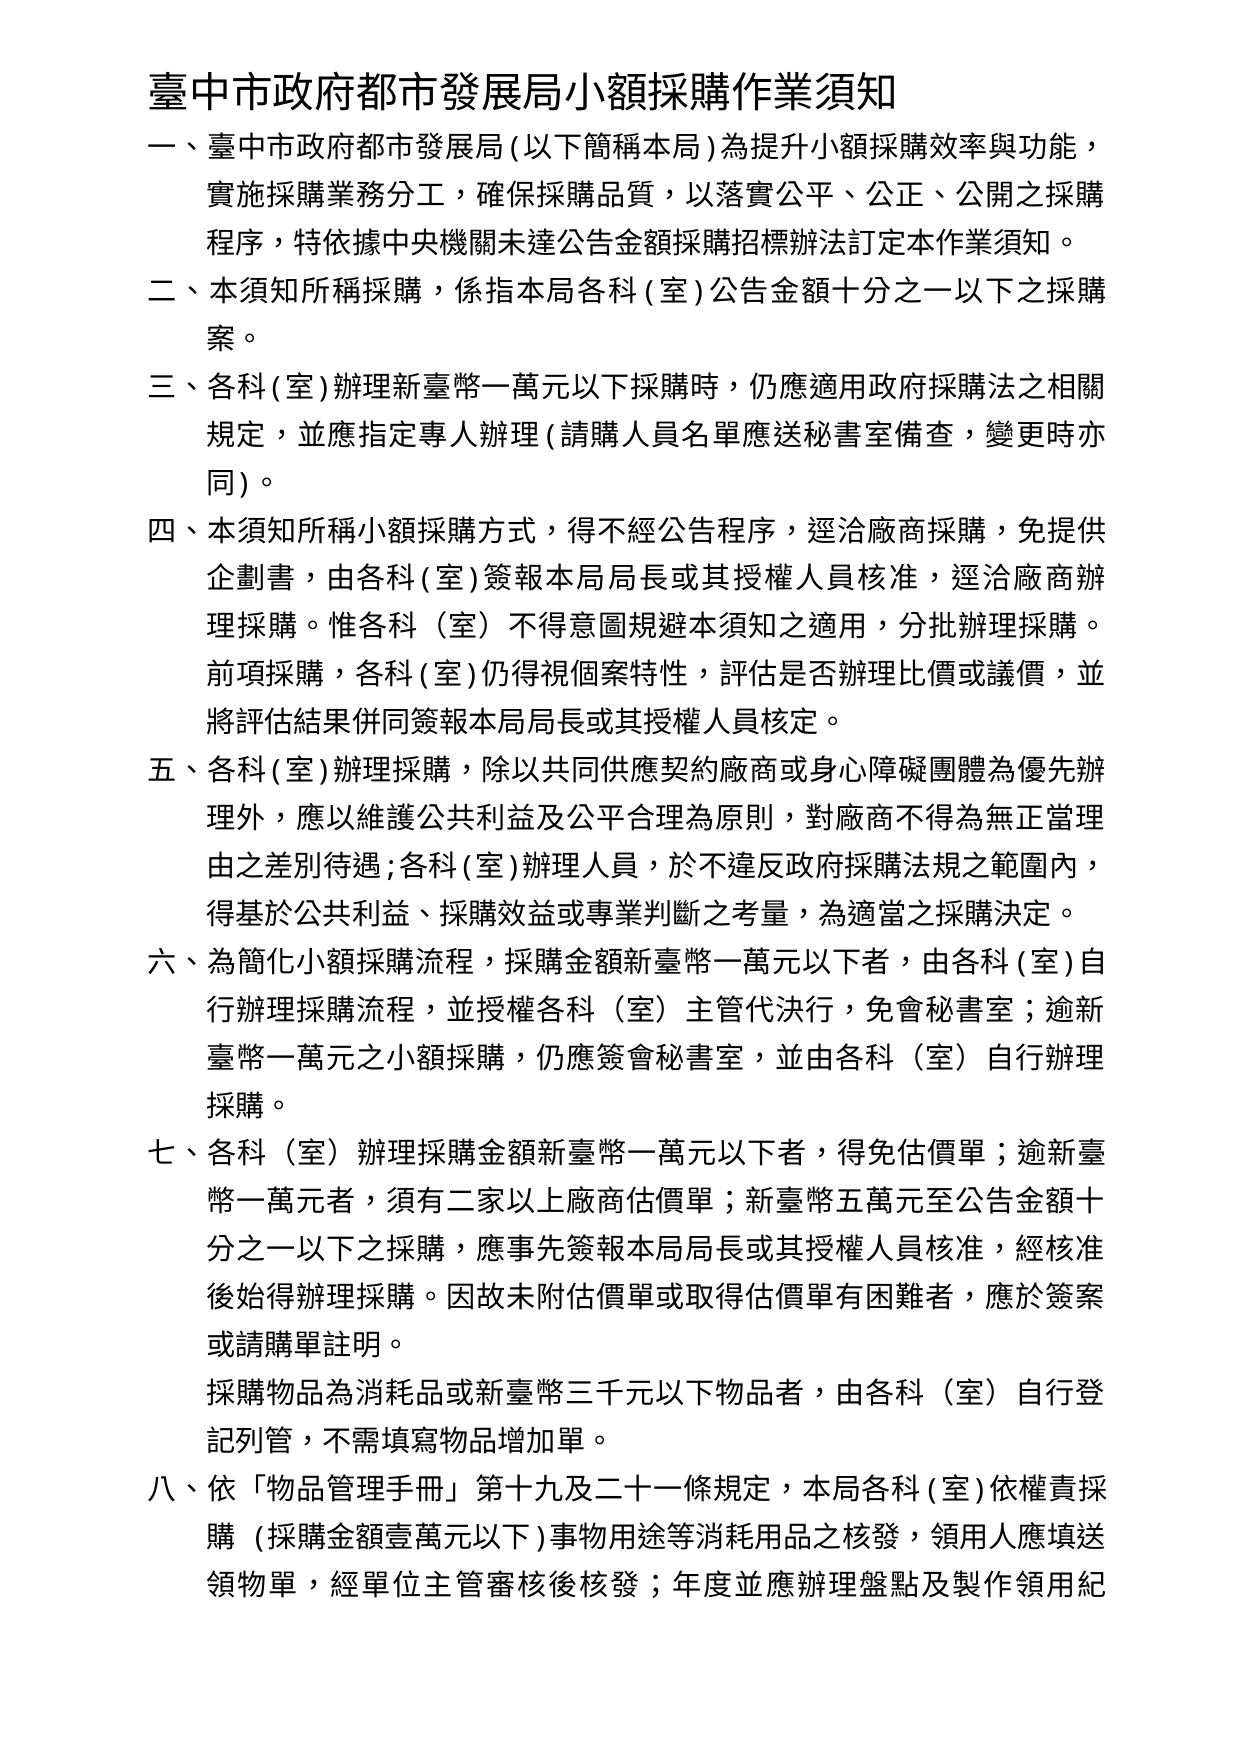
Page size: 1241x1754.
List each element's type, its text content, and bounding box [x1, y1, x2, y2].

text 六、為簡化小額採購流程，採購金額新臺幣一萬元以下者，由各科(室)自行辦理採購流程，並授權各科（室）主管代決行，免會秘書室；逾新臺幣一萬元之小額採購，仍應簽會秘書室，並由各科（室）自行辦理採購。 [148, 934, 1107, 1126]
text 二、本須知所稱採購，係指本局各科(室)公告金額十分之一以下之採購案。 [148, 263, 1107, 359]
text 一、臺中市政府都市發展局(以下簡稱本局)為提升小額採購效率與功能，實施採購業務分工，確保採購品質，以落實公平、公正、公開之採購程序，特依據中央機關未達公告金額採購招標辦法訂定本作業須知。 [148, 119, 1107, 263]
text 採購物品為消耗品或新臺幣三千元以下物品者，由各科（室）自行登記列管，不需填寫物品增加單。 [206, 1365, 1107, 1461]
text 四、本須知所稱小額採購方式，得不經公告程序，逕洽廠商採購，免提供企劃書，由各科(室)簽報本局局長或其授權人員核准，逕洽廠商辦理採購。惟各科（室）不得意圖規避本須知之適用，分批辦理採購。前項採購，各科(室)仍得視個案特性，評估是否辦理比價或議價，並將評估結果併同簽報本局局長或其授權人員核定。 [148, 503, 1107, 742]
text 五、各科(室)辦理採購，除以共同供應契約廠商或身心障礙團體為優先辦理外，應以維護公共利益及公平合理為原則，對廠商不得為無正當理由之差別待遇;各科(室)辦理人員，於不違反政府採購法規之範圍內，得基於公共利益、採購效益或專業判斷之考量，為適當之採購決定。 [148, 742, 1107, 934]
text 三、各科(室)辦理新臺幣一萬元以下採購時，仍應適用政府採購法之相關規定，並應指定專人辦理(請購人員名單應送秘書室備查，變更時亦同)。 [148, 359, 1107, 503]
text 八、依「物品管理手冊」第十九及二十一條規定，本局各科(室)依權責採購 (採購金額壹萬元以下)事物用途等消耗用品之核發，領用人應填送領物單，經單位主管審核後核發；年度並應辦理盤點及製作領用紀 [148, 1461, 1107, 1605]
text 臺中市政府都市發展局小額採購作業須知 [148, 59, 1107, 119]
text 七、各科（室）辦理採購金額新臺幣一萬元以下者，得免估價單；逾新臺幣一萬元者，須有二家以上廠商估價單；新臺幣五萬元至公告金額十分之一以下之採購，應事先簽報本局局長或其授權人員核准，經核准後始得辦理採購。因故未附估價單或取得估價單有困難者，應於簽案或請購單註明。 [148, 1126, 1107, 1365]
